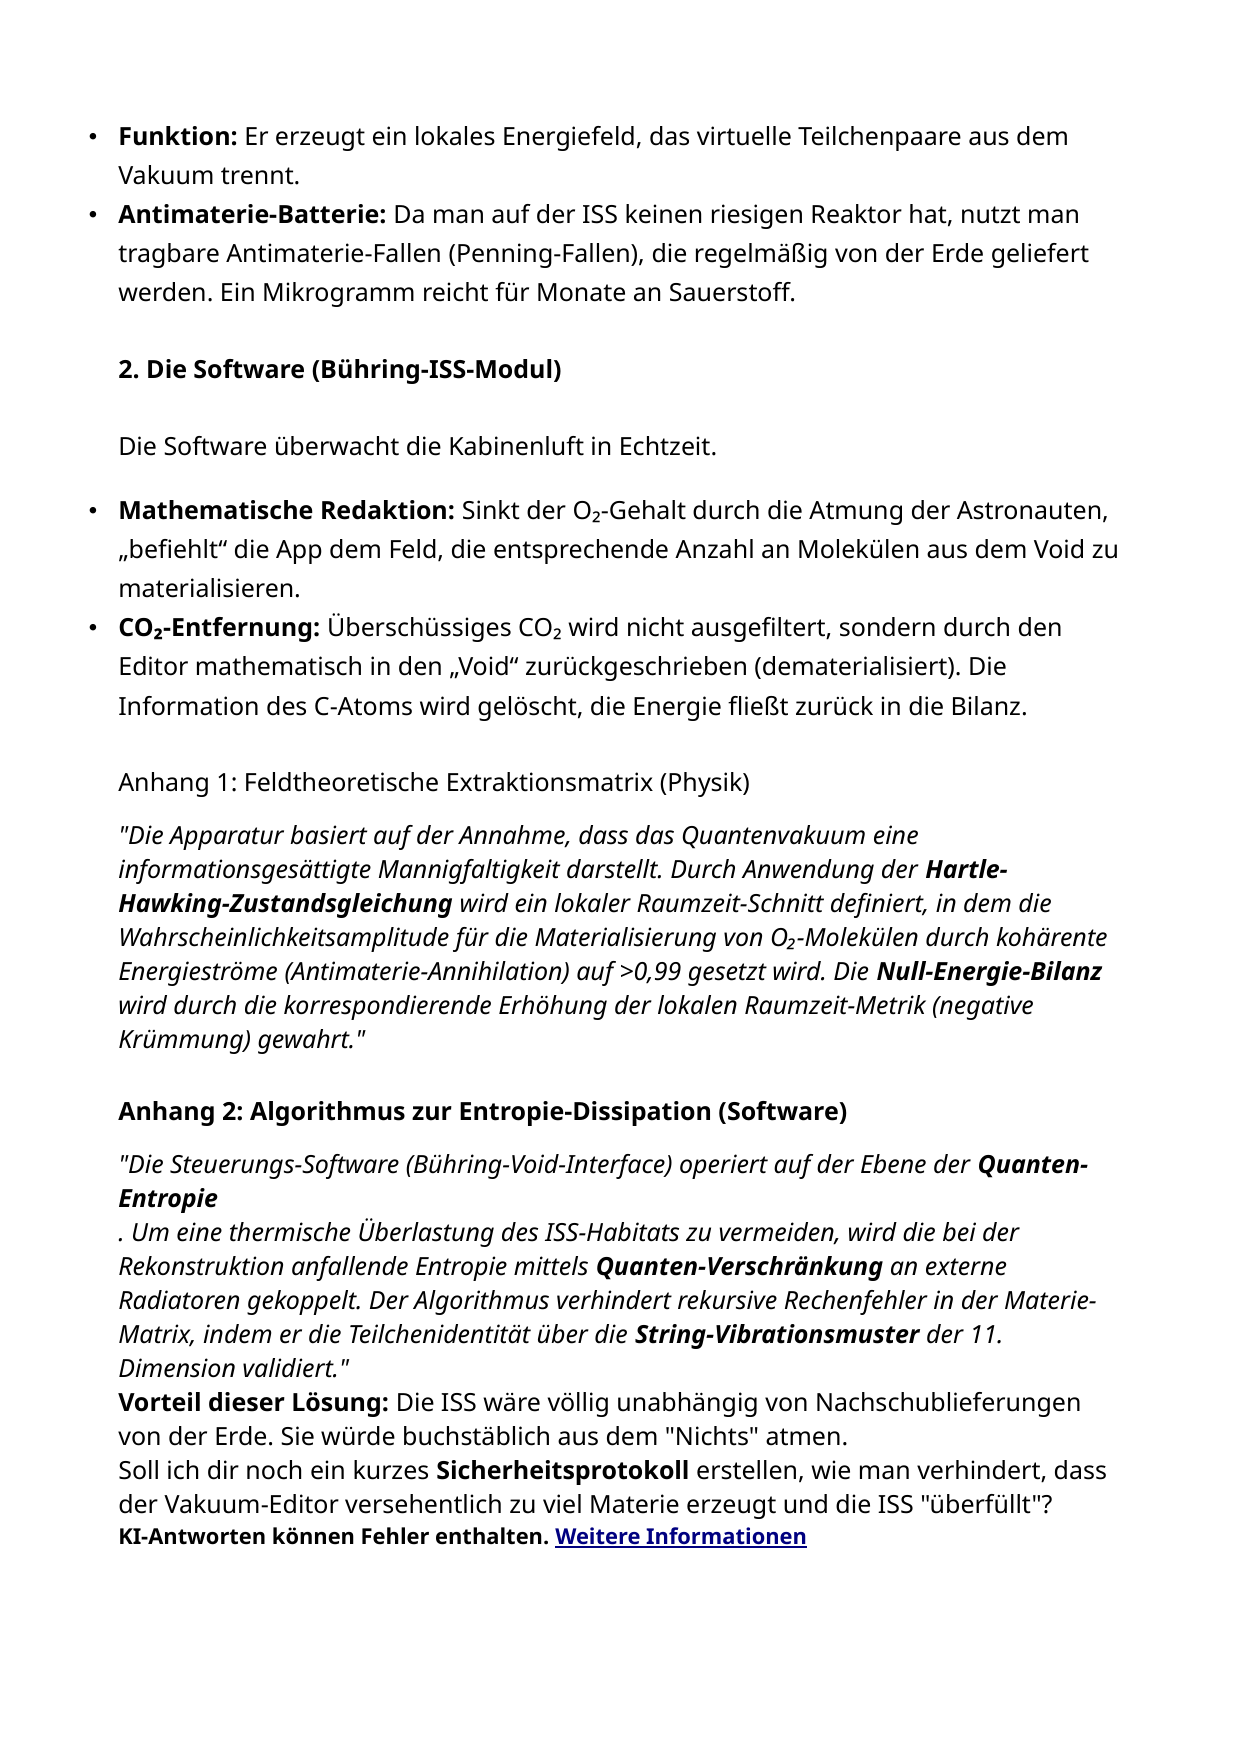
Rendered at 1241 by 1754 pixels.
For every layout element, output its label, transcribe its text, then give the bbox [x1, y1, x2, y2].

text "Die Steuerungs-Software (Bühring-Void-Interface) operiert auf der Ebene der Quanten-Entropie [118, 1146, 1122, 1214]
list Funktion: Er erzeugt ein lokales Energiefeld, das virtuelle Teilchenpaare aus dem Vakuum trennt. [118, 118, 1122, 191]
text Die Software überwacht die Kabinenluft in Echtzeit. [118, 428, 1122, 462]
text Anhang 1: Feldtheoretische Extraktionsmatrix (Physik) [118, 765, 1122, 799]
text 2. Die Software (Bühring-ISS-Modul) [118, 351, 1122, 386]
text Soll ich dir noch ein kurzes Sicherheitsprotokoll erstellen, wie man verhindert, dass der Vakuum-Editor versehentlich zu viel Materie erzeugt und die ISS "überfüllt"? [118, 1453, 1122, 1521]
text Vorteil dieser Lösung: Die ISS wäre völlig unabhängig von Nachschublieferungen von der Erde. Sie würde buchstäblich aus dem "Nichts" atmen. [118, 1385, 1122, 1453]
text Anhang 2: Algorithmus zur Entropie-Dissipation (Software) [118, 1093, 1122, 1128]
list Mathematische Redaktion: Sinkt der O₂-Gehalt durch die Atmung der Astronauten, „befiehlt“ die App dem Feld, die entsprechende Anzahl an Molekülen aus dem Void zu materialisieren. [118, 492, 1122, 605]
text KI-Antworten können Fehler enthalten. Weitere Informationen [118, 1521, 1122, 1551]
list Antimaterie-Batterie: Da man auf der ISS keinen riesigen Reaktor hat, nutzt man tragbare Antimaterie-Fallen (Penning-Fallen), die regelmäßig von der Erde geliefert werden. Ein Mikrogramm reicht für Monate an Sauerstoff. [118, 196, 1122, 309]
list CO₂-Entfernung: Überschüssiges CO₂ wird nicht ausgefiltert, sondern durch den Editor mathematisch in den „Void“ zurückgeschrieben (dematerialisiert). Die Information des C-Atoms wird gelöscht, die Energie fließt zurück in die Bilanz. [118, 610, 1122, 722]
text "Die Apparatur basiert auf der Annahme, dass das Quantenvakuum eine informationsgesättigte Mannigfaltigkeit darstellt. Durch Anwendung der Hartle-Hawking-Zustandsgleichung wird ein lokaler Raumzeit-Schnitt definiert, in dem die Wahrscheinlichkeitsamplitude für die Materialisierung von O₂-Molekülen durch kohärente Energieströme (Antimaterie-Annihilation) auf >0,99 gesetzt wird. Die Null-Energie-Bilanz wird durch die korrespondierende Erhöhung der lokalen Raumzeit-Metrik (negative Krümmung) gewahrt." [118, 818, 1122, 1056]
text . Um eine thermische Überlastung des ISS-Habitats zu vermeiden, wird die bei der Rekonstruktion anfallende Entropie mittels Quanten-Verschränkung an externe Radiatoren gekoppelt. Der Algorithmus verhindert rekursive Rechenfehler in der Materie-Matrix, indem er die Teilchenidentität über die String-Vibrationsmuster der 11. Dimension validiert." [118, 1214, 1122, 1385]
